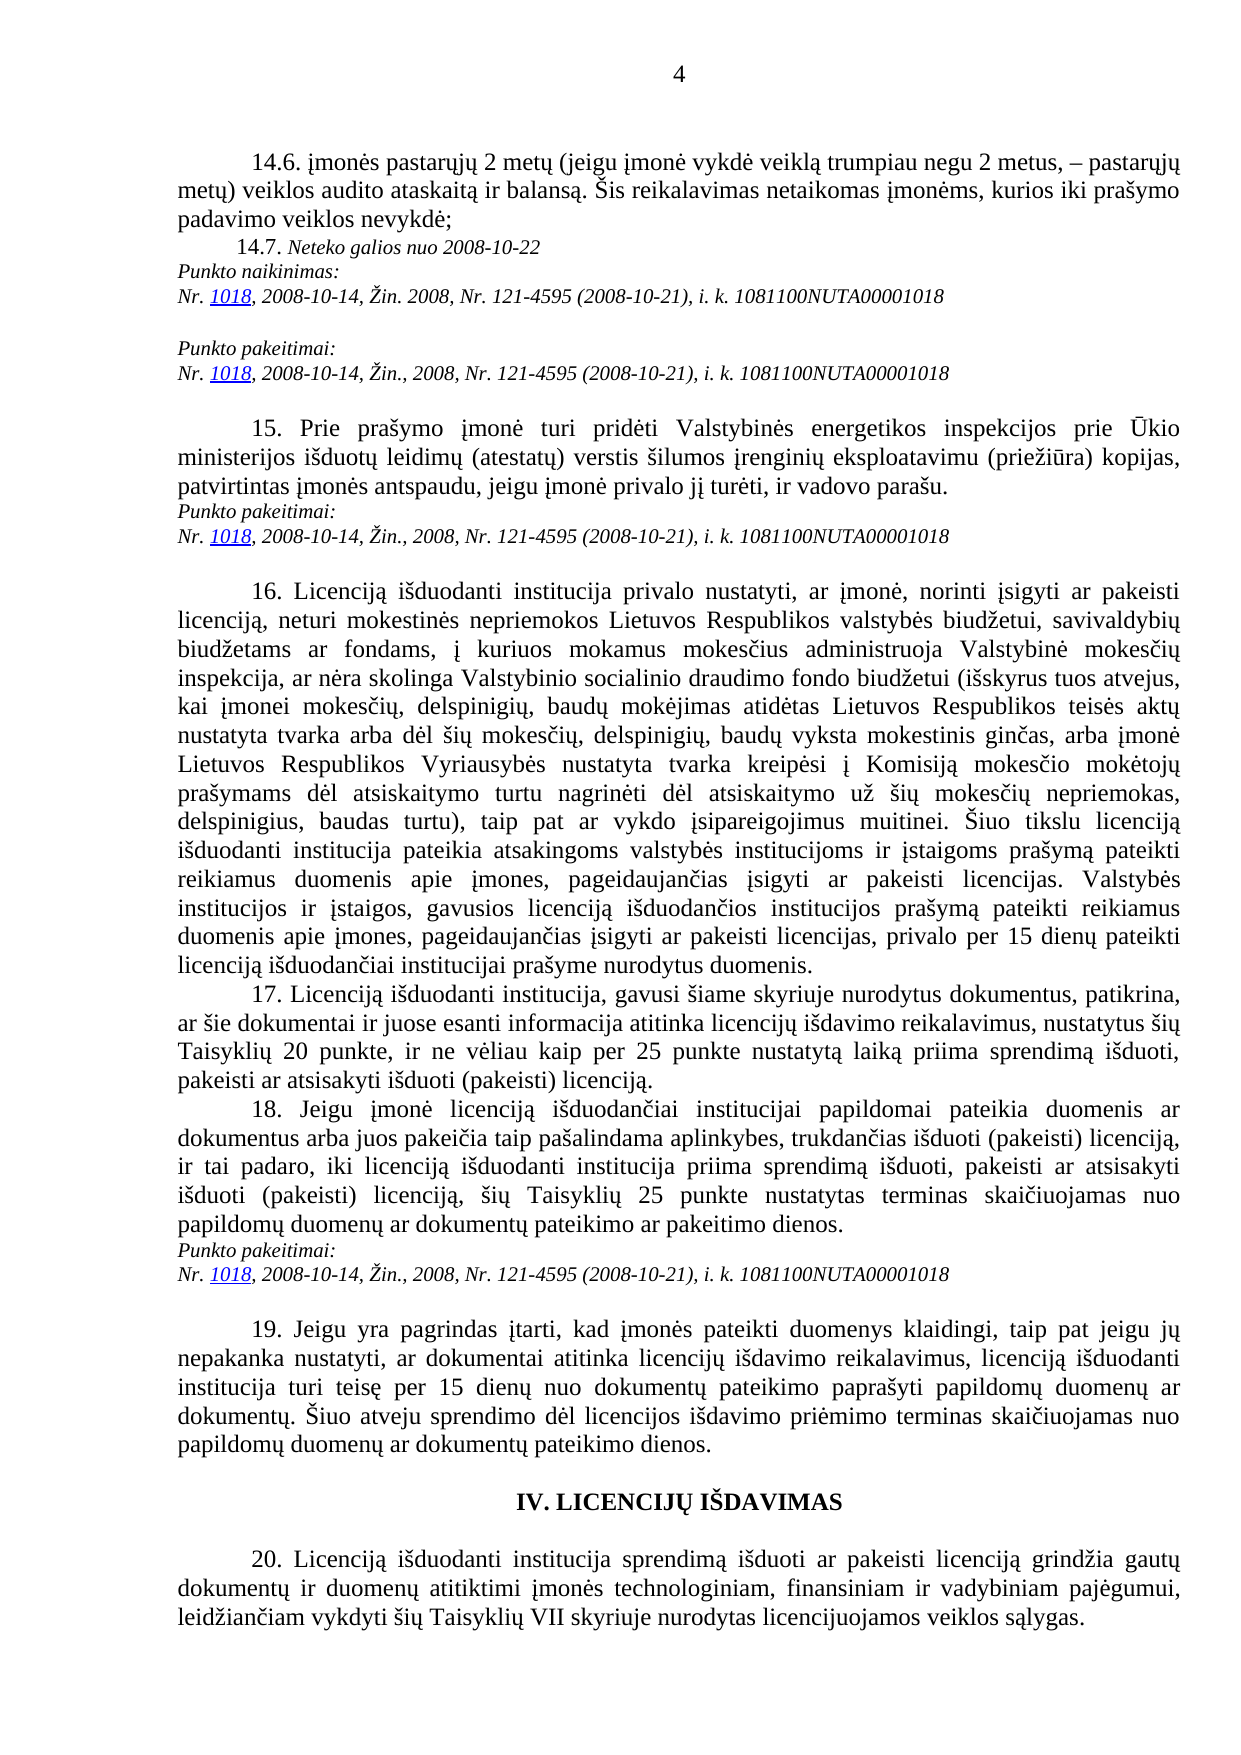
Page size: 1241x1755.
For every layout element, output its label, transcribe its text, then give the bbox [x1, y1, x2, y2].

text Nr. 1018, 2008-10-14, Žin., 2008, Nr. 121-4595 (2008-10-21), i. k. 1081100NUTA00001018 [177, 360, 1181, 384]
text 17. Licenciją išduodanti institucija, gavusi šiame skyriuje nurodytus dokumentus, patikrina, ar šie dokumentai ir juose esanti informacija atitinka licencijų išdavimo reikalavimus, nustatytus šių Taisyklių 20 punkte, ir ne vėliau kaip per 25 punkte nustatytą laiką priima sprendimą išduoti, pakeisti ar atsisakyti išduoti (pakeisti) licenciją. [177, 979, 1181, 1094]
text 18. Jeigu įmonė licenciją išduodančiai institucijai papildomai pateikia duomenis ar dokumentus arba juos pakeičia taip pašalindama aplinkybes, trukdančias išduoti (pakeisti) licenciją, ir tai padaro, iki licenciją išduodanti institucija priima sprendimą išduoti, pakeisti ar atsisakyti išduoti (pakeisti) licenciją, šių Taisyklių 25 punkte nustatytas terminas skaičiuojamas nuo papildomų duomenų ar dokumentų pateikimo ar pakeitimo dienos. [177, 1094, 1181, 1238]
text 20. Licenciją išduodanti institucija sprendimą išduoti ar pakeisti licenciją grindžia gautų dokumentų ir duomenų atitiktimi įmonės technologiniam, finansiniam ir vadybiniam pajėgumui, leidžiančiam vykdyti šių Taisyklių VII skyriuje nurodytas licencijuojamos veiklos sąlygas. [177, 1544, 1181, 1631]
text 16. Licenciją išduodanti institucija privalo nustatyti, ar įmonė, norinti įsigyti ar pakeisti licenciją, neturi mokestinės nepriemokos Lietuvos Respublikos valstybės biudžetui, savivaldybių biudžetams ar fondams, į kuriuos mokamus mokesčius administruoja Valstybinė mokesčių inspekcija, ar nėra skolinga Valstybinio socialinio draudimo fondo biudžetui (išskyrus tuos atvejus, kai įmonei mokesčių, delspinigių, baudų mokėjimas atidėtas Lietuvos Respublikos teisės aktų nustatyta tvarka arba dėl šių mokesčių, delspinigių, baudų vyksta mokestinis ginčas, arba įmonė Lietuvos Respublikos Vyriausybės nustatyta tvarka kreipėsi į Komisiją mokesčio mokėtojų prašymams dėl atsiskaitymo turtu nagrinėti dėl atsiskaitymo už šių mokesčių nepriemokas, delspinigius, baudas turtu), taip pat ar vykdo įsipareigojimus muitinei. Šiuo tikslu licenciją išduodanti institucija pateikia atsakingoms valstybės institucijoms ir įstaigoms prašymą pateikti reikiamus duomenis apie įmones, pageidaujančias įsigyti ar pakeisti licencijas. Valstybės institucijos ir įstaigos, gavusios licenciją išduodančios institucijos prašymą pateikti reikiamus duomenis apie įmones, pageidaujančias įsigyti ar pakeisti licencijas, privalo per 15 dienų pateikti licenciją išduodančiai institucijai prašyme nurodytus duomenis. [177, 576, 1181, 979]
text 14.6. įmonės pastarųjų 2 metų (jeigu įmonė vykdė veiklą trumpiau negu 2 metus, – pastarųjų metų) veiklos audito ataskaitą ir balansą. Šis reikalavimas netaikomas įmonėms, kurios iki prašymo padavimo veiklos nevykdė; [177, 147, 1181, 233]
text Punkto pakeitimai: [177, 499, 1181, 523]
text IV. LICENCIJŲ IŠDAVIMAS [177, 1487, 1181, 1516]
text Nr. 1018, 2008-10-14, Žin. 2008, Nr. 121-4595 (2008-10-21), i. k. 1081100NUTA00001018 [177, 283, 1181, 308]
text 15. Prie prašymo įmonė turi pridėti Valstybinės energetikos inspekcijos prie Ūkio ministerijos išduotų leidimų (atestatų) verstis šilumos įrenginių eksploatavimu (priežiūra) kopijas, patvirtintas įmonės antspaudu, jeigu įmonė privalo jį turėti, ir vadovo parašu. [177, 413, 1181, 499]
text 19. Jeigu yra pagrindas įtarti, kad įmonės pateikti duomenys klaidingi, taip pat jeigu jų nepakanka nustatyti, ar dokumentai atitinka licencijų išdavimo reikalavimus, licenciją išduodanti institucija turi teisę per 15 dienų nuo dokumentų pateikimo paprašyti papildomų duomenų ar dokumentų. Šiuo atveju sprendimo dėl licencijos išdavimo priėmimo terminas skaičiuojamas nuo papildomų duomenų ar dokumentų pateikimo dienos. [177, 1314, 1181, 1458]
text Punkto pakeitimai: [177, 336, 1181, 360]
text Punkto naikinimas: [177, 259, 1181, 283]
text Nr. 1018, 2008-10-14, Žin., 2008, Nr. 121-4595 (2008-10-21), i. k. 1081100NUTA00001018 [177, 1262, 1181, 1286]
text Nr. 1018, 2008-10-14, Žin., 2008, Nr. 121-4595 (2008-10-21), i. k. 1081100NUTA00001018 [177, 523, 1181, 548]
text Punkto pakeitimai: [177, 1238, 1181, 1262]
text 14.7. Neteko galios nuo 2008-10-22 [177, 233, 1181, 259]
